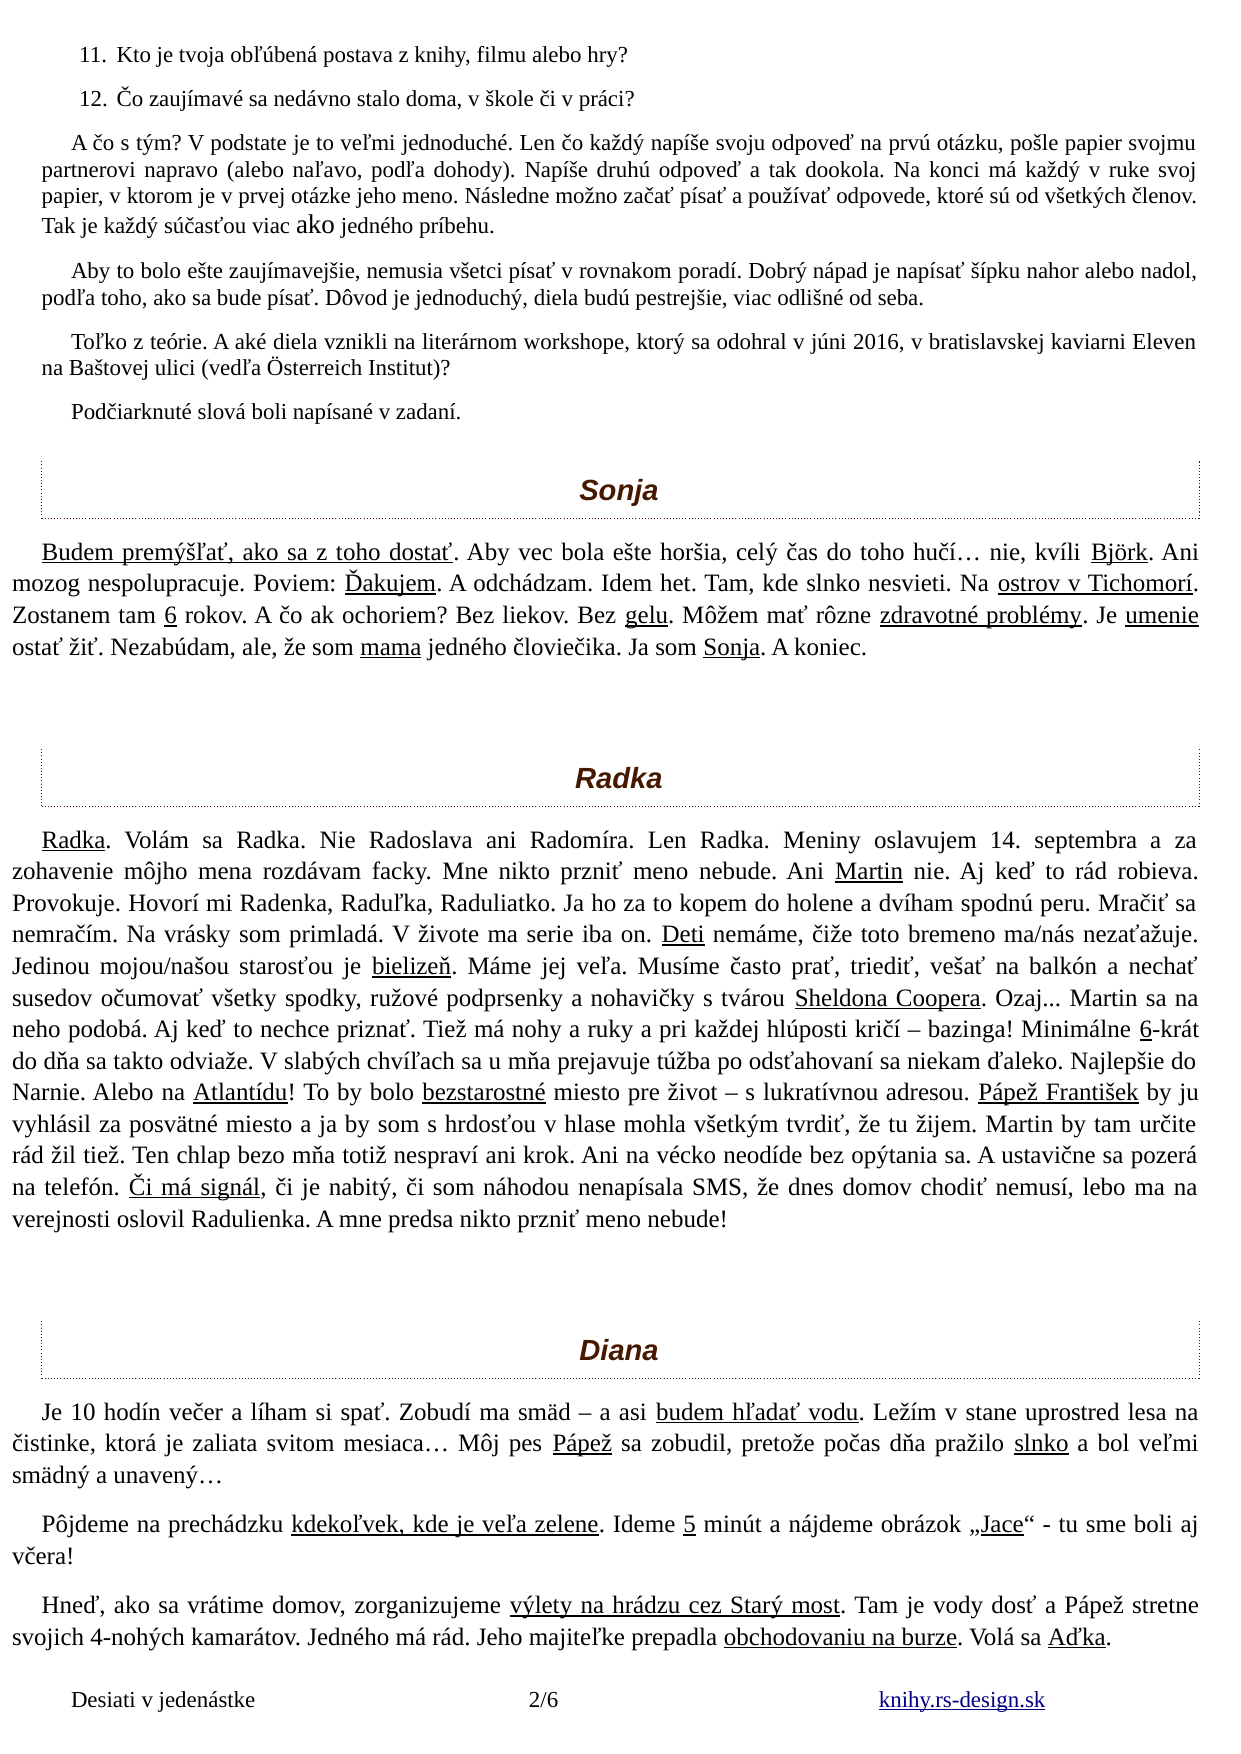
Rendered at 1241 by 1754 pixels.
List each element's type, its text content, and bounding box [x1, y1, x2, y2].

list Čo zaujímavé sa nedávno stalo doma, v škole či v práci? [79, 85, 1199, 112]
subtitle Diana [41, 1321, 1199, 1378]
text Budem premýšľať, ako sa z toho dostať. Aby vec bola ešte horšia, celý čas do toho hučí… nie, kvíli Björk. Ani mozog nespolupracuje. Poviem: Ďakujem. A odchádzam. Idem het. Tam, kde slnko nesvieti. Na ostrov v Tichomorí. Zostanem tam 6 rokov. A čo ak ochoriem? Bez liekov. Bez gelu. Môžem mať rôzne zdravotné problémy. Je umenie ostať žiť. Nezabúdam, ale, že som mama jedného človiečika. Ja som Sonja. A koniec. [12, 537, 1199, 660]
text Je 10 hodín večer a líham si spať. Zobudí ma smäd – a asi budem hľadať vodu. Ležím v stane uprostred lesa na čistinke, ktorá je zaliata svitom mesiaca… Môj pes Pápež sa zobudil, pretože počas dňa pražilo slnko a bol veľmi smädný a unavený… [12, 1397, 1199, 1489]
text Aby to bolo ešte zaujímavejšie, nemusia všetci písať v rovnakom poradí. Dobrý nápad je napísať šípku nahor alebo nadol, podľa toho, ako sa bude písať. Dôvod je jednoduchý, diela budú pestrejšie, viac odlišné od seba. [41, 257, 1199, 310]
list Kto je tvoja obľúbená postava z knihy, filmu alebo hry? [79, 41, 1199, 68]
subtitle Radka [41, 749, 1199, 806]
text Radka. Volám sa Radka. Nie Radoslava ani Radomíra. Len Radka. Meniny oslavujem 14. septembra a za zohavenie môjho mena rozdávam facky. Mne nikto przniť meno nebude. Ani Martin nie. Aj keď to rád robieva. Provokuje. Hovorí mi Radenka, Raduľka, Raduliatko. Ja ho za to kopem do holene a dvíham spodnú peru. Mračiť sa nemračím. Na vrásky som primladá. V živote ma serie iba on. Deti nemáme, čiže toto bremeno ma/nás nezaťažuje. Jedinou mojou/našou starosťou je bielizeň. Máme jej veľa. Musíme často prať, triediť, vešať na balkón a nechať susedov očumovať všetky spodky, ružové podprsenky a nohavičky s tvárou Sheldona Coopera. Ozaj... Martin sa na neho podobá. Aj keď to nechce priznať. Tiež má nohy a ruky a pri každej hlúposti kričí – bazinga! Minimálne 6-krát do dňa sa takto odviaže. V slabých chvíľach sa u mňa prejavuje túžba po odsťahovaní sa niekam ďaleko. Najlepšie do Narnie. Alebo na Atlantídu! To by bolo bezstarostné miesto pre život – s lukratívnou adresou. Pápež František by ju vyhlásil za posvätné miesto a ja by som s hrdosťou v hlase mohla všetkým tvrdiť, že tu žijem. Martin by tam určite rád žil tiež. Ten chlap bezo mňa totiž nespraví ani krok. Ani na vécko neodíde bez opýtania sa. A ustavične sa pozerá na telefón. Či má signál, či je nabitý, či som náhodou nenapísala SMS, že dnes domov chodiť nemusí, lebo ma na verejnosti oslovil Radulienka. A mne predsa nikto przniť meno nebude! [12, 825, 1199, 1232]
text Podčiarknuté slová boli napísané v zadaní. [41, 398, 1199, 424]
text A čo s tým? V podstate je to veľmi jednoduché. Len čo každý napíše svoju odpoveď na prvú otázku, pošle papier svojmu partnerovi napravo (alebo naľavo, podľa dohody). Napíše druhú odpoveď a tak dookola. Na konci má každý v ruke svoj papier, v ktorom je v prvej otázke jeho meno. Následne možno začať písať a používať odpovede, ktoré sú od všetkých členov. Tak je každý súčasťou viac ako jedného príbehu. [41, 129, 1199, 240]
text Pôjdeme na prechádzku kdekoľvek, kde je veľa zelene. Ideme 5 minút a nájdeme obrázok „Jace“ - tu sme boli aj včera! [12, 1509, 1199, 1569]
subtitle Sonja [41, 461, 1199, 518]
text Hneď, ako sa vrátime domov, zorganizujeme výlety na hrádzu cez Starý most. Tam je vody dosť a Pápež stretne svojich 4-nohých kamarátov. Jedného má rád. Jeho majiteľke prepadla obchodovaniu na burze. Volá sa Aďka. [12, 1590, 1199, 1650]
text Toľko z teórie. A aké diela vznikli na literárnom workshope, ktorý sa odohral v júni 2016, v bratislavskej kaviarni Eleven na Baštovej ulici (vedľa Österreich Institut)? [41, 328, 1199, 381]
